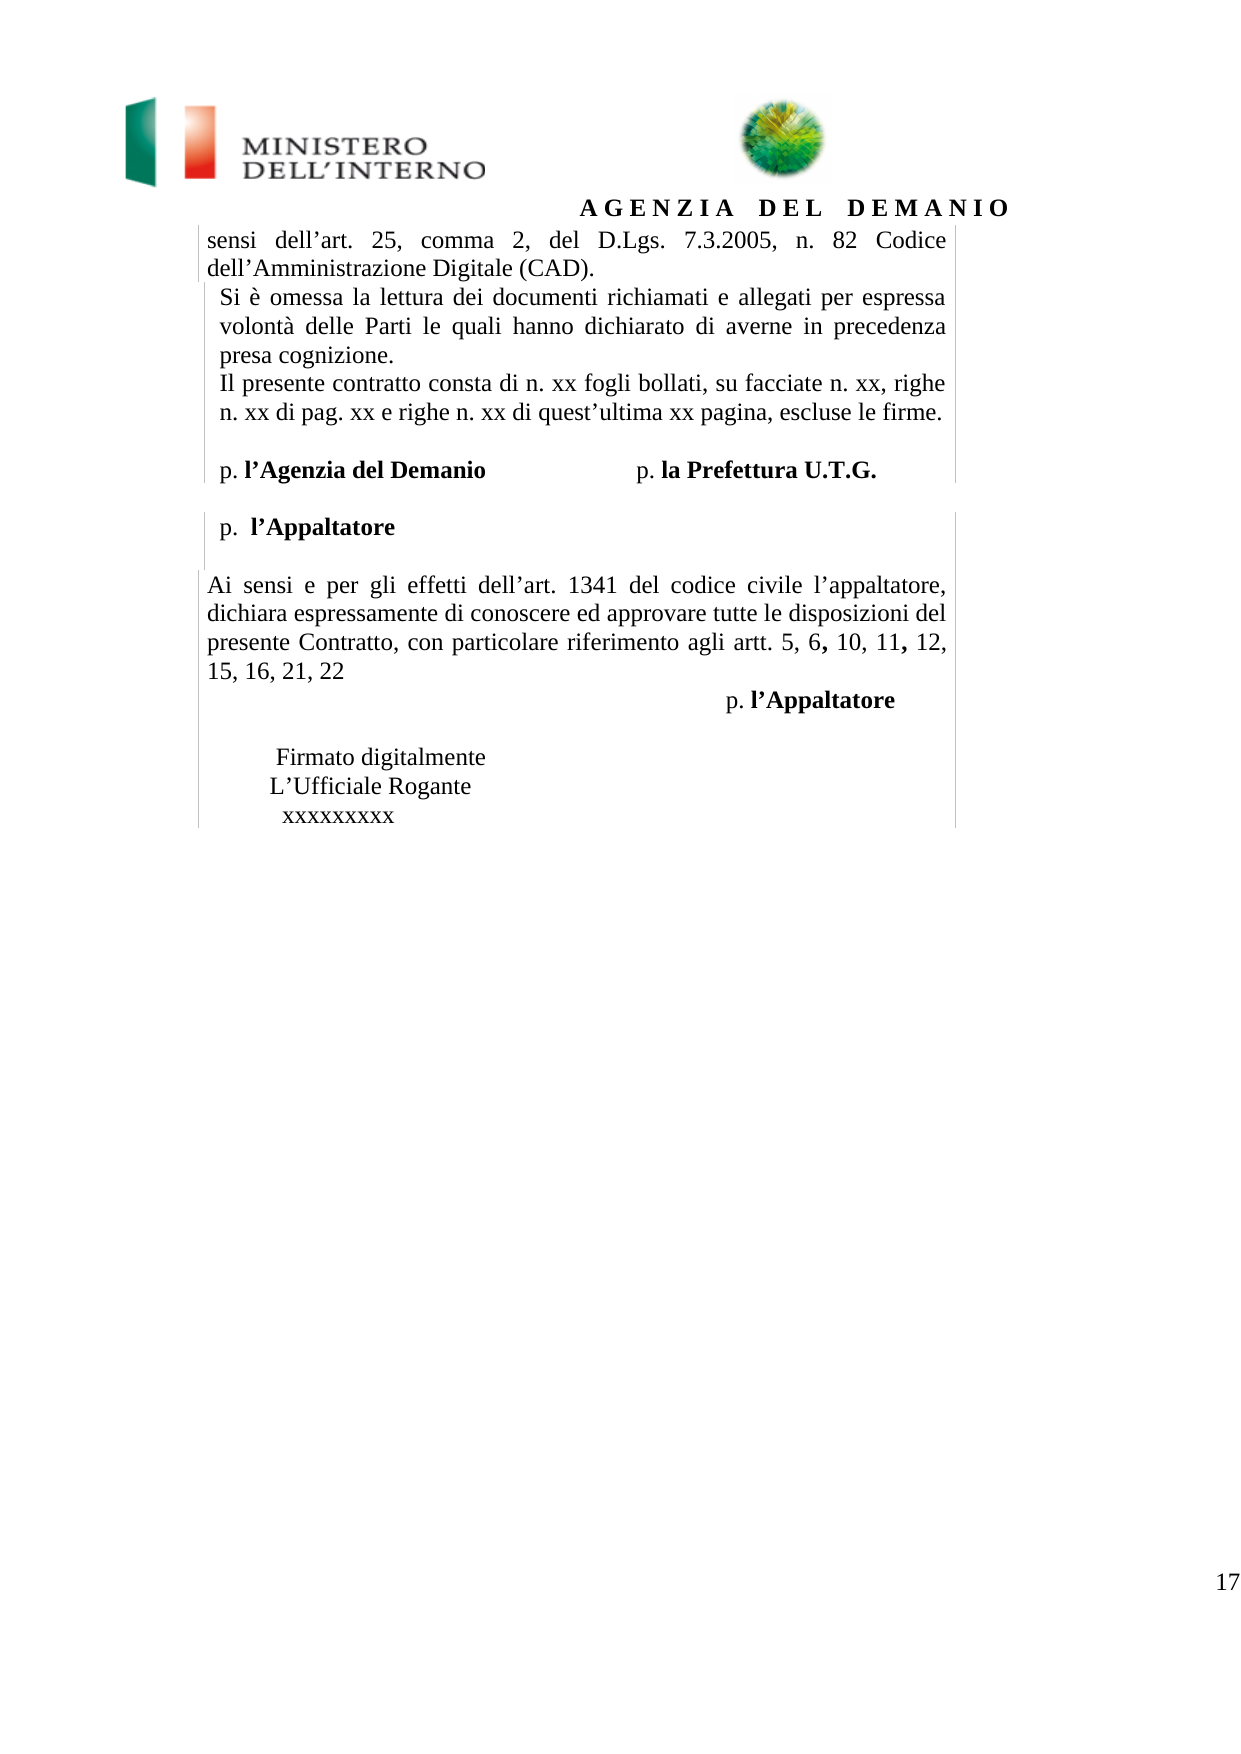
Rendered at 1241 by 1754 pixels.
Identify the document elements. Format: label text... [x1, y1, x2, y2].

text p. l’Agenzia del Demanio p. la Prefettura U.T.G. [205, 455, 955, 483]
text Ai sensi e per gli effetti dell’art. 1341 del codice civile l’appaltatore, dichiara espressamente di conoscere ed approvare tutte le disposizioni del presente Contratto, con particolare riferimento agli artt. 5, 6, 10, 11, 12, 15, 16, 21, 22 [199, 570, 955, 685]
text Si è omessa la lettura dei documenti richiamati e allegati per espressa volontà delle Parti le quali hanno dichiarato di averne in precedenza presa cognizione. [205, 282, 955, 368]
text Il presente contratto consta di n. xx fogli bollati, su facciate n. xx, righe n. xx di pag. xx e righe n. xx di quest’ultima xx pagina, escluse le firme. [205, 368, 955, 426]
list sensi dell’art. 25, comma 2, del D.Lgs. 7.3.2005, n. 82 Codice dell’Amministrazione Digitale (CAD). [199, 225, 955, 282]
text p. l’Appaltatore [199, 685, 955, 713]
text p. l’Appaltatore [205, 512, 955, 541]
text xxxxxxxxx [199, 800, 955, 828]
text L’Ufficiale Rogante [199, 771, 955, 800]
text Firmato digitalmente [199, 742, 955, 771]
